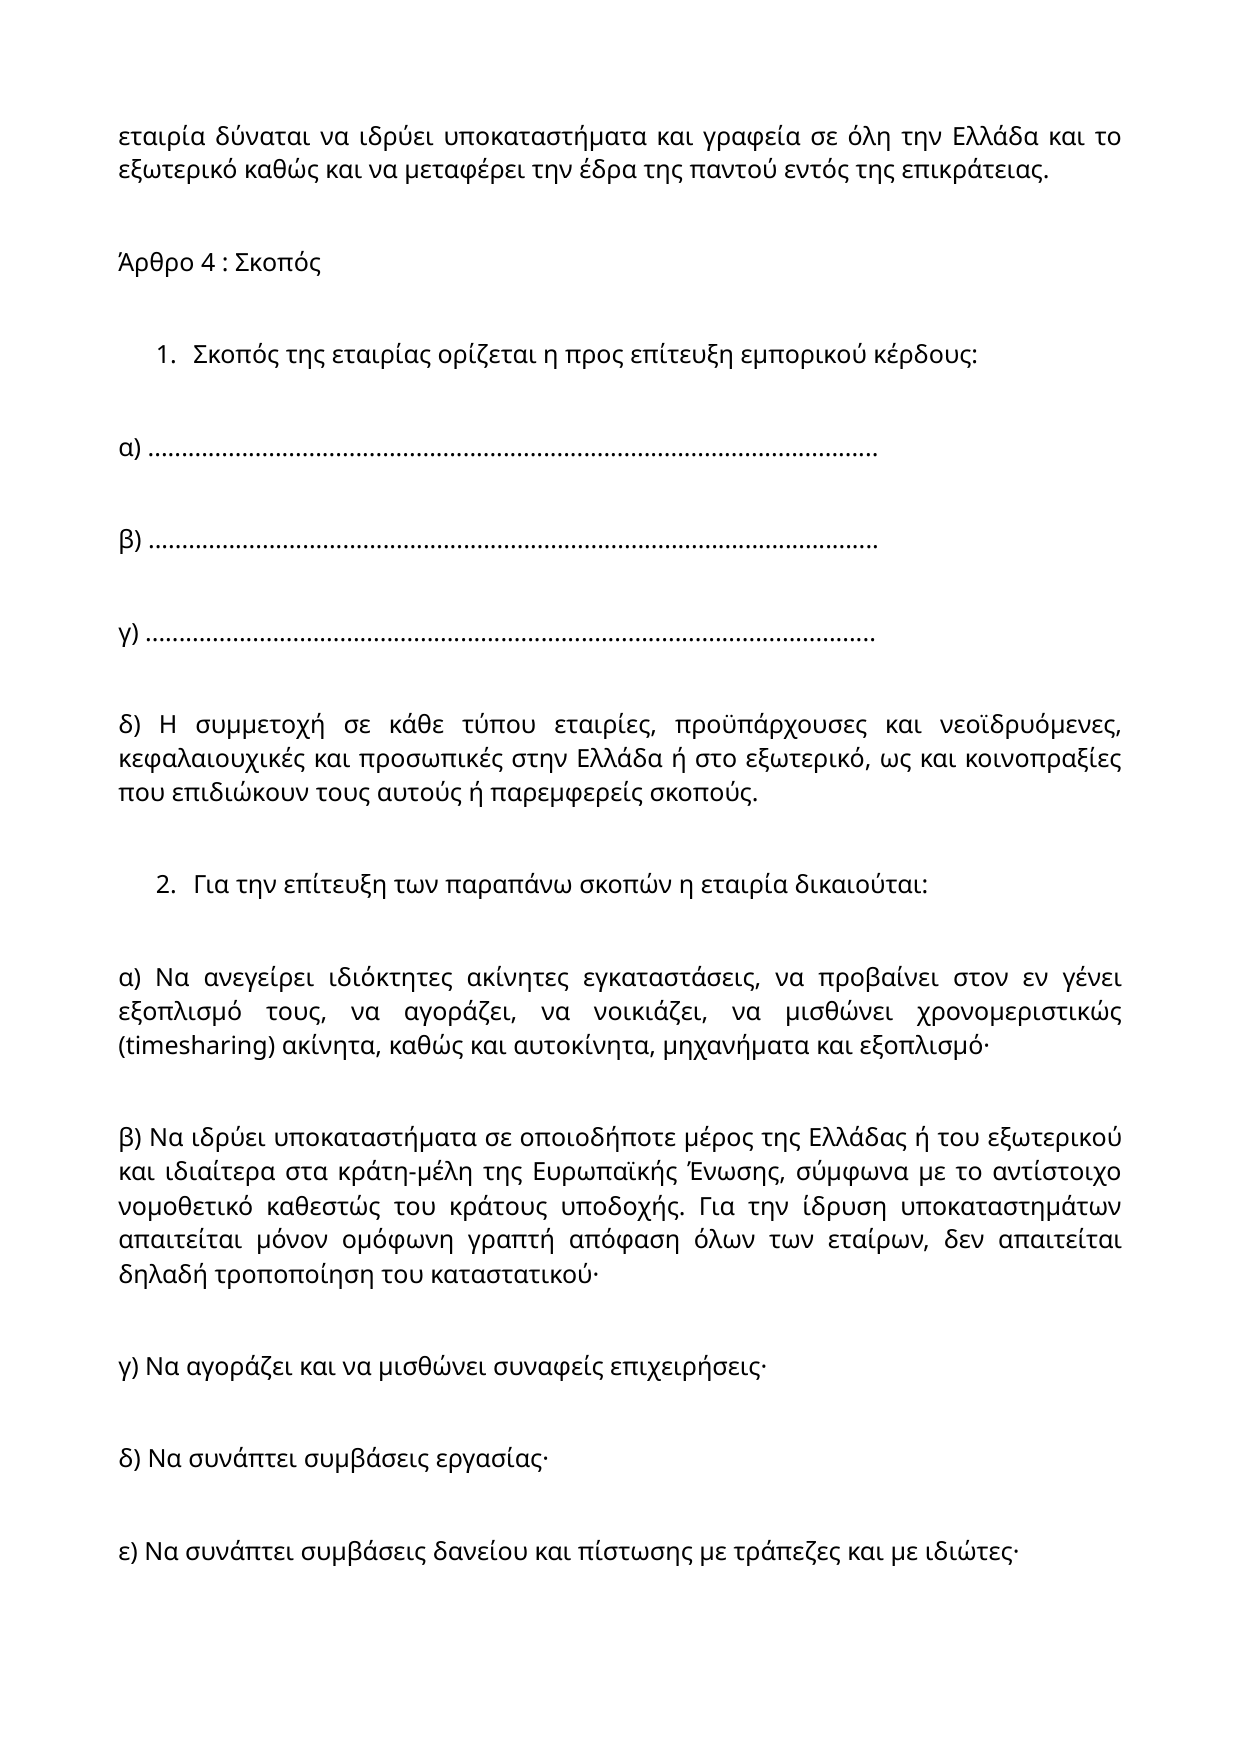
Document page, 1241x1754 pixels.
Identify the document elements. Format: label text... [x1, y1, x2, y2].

text α) ............................................................................................................. [118, 429, 1122, 463]
text δ) H συμμετοχή σε κάθε τύπου εταιρίες, προϋπάρχουσες και νεοϊδρυόμενες, κεφαλαιουχικές και προσωπικές στην Eλλάδα ή στο εξωτερικό, ως και κοινοπραξίες που επιδιώκουν τους αυτούς ή παρεμφερείς σκοπούς. [118, 707, 1122, 809]
text β) Nα ιδρύει υποκαταστήματα σε οποιοδήποτε μέρος της Eλλάδας ή του εξωτερικού και ιδιαίτερα στα κράτη-μέλη της Eυρωπαϊκής Ένωσης, σύμφωνα με το αντίστοιχο νομοθετικό καθεστώς του κράτους υποδοχής. Για την ίδρυση υποκαταστημάτων απαιτείται μόνον ομόφωνη γραπτή απόφαση όλων των εταίρων, δεν απαιτείται δηλαδή τροποποίηση του καταστατικού· [118, 1120, 1122, 1290]
list Σκοπός της εταιρίας ορίζεται η προς επίτευξη εμπορικού κέρδους: [156, 337, 1122, 371]
text α) Nα ανεγείρει ιδιόκτητες ακίνητες εγκαταστάσεις, να προβαίνει στον εν γένει εξοπλισμό τους, να αγοράζει, να νοικιάζει, να μισθώνει χρονομεριστικώς (timesharing) ακίνητα, καθώς και αυτοκίνητα, μηχανήματα και εξοπλισμό· [118, 959, 1122, 1062]
text β) ............................................................................................................. [118, 522, 1122, 556]
text δ) Να συνάπτει συμβάσεις εργασίας· [118, 1441, 1122, 1475]
text εταιρία δύναται να ιδρύει υποκαταστήματα και γραφεία σε όλη την Ελλάδα και το εξωτερικό καθώς και να μεταφέρει την έδρα της παντού εντός της επικράτειας. [118, 118, 1122, 186]
text Άρθρο 4 : Σκοπός [118, 244, 1122, 279]
text ε) Να συνάπτει συμβάσεις δανείου και πίστωσης με τράπεζες και με ιδιώτες· [118, 1533, 1122, 1567]
text γ) ............................................................................................................. [118, 614, 1122, 648]
text γ) Nα αγοράζει και να μισθώνει συναφείς επιχειρήσεις· [118, 1349, 1122, 1383]
list Για την επίτευξη των παραπάνω σκοπών η εταιρία δικαιούται: [156, 867, 1122, 901]
